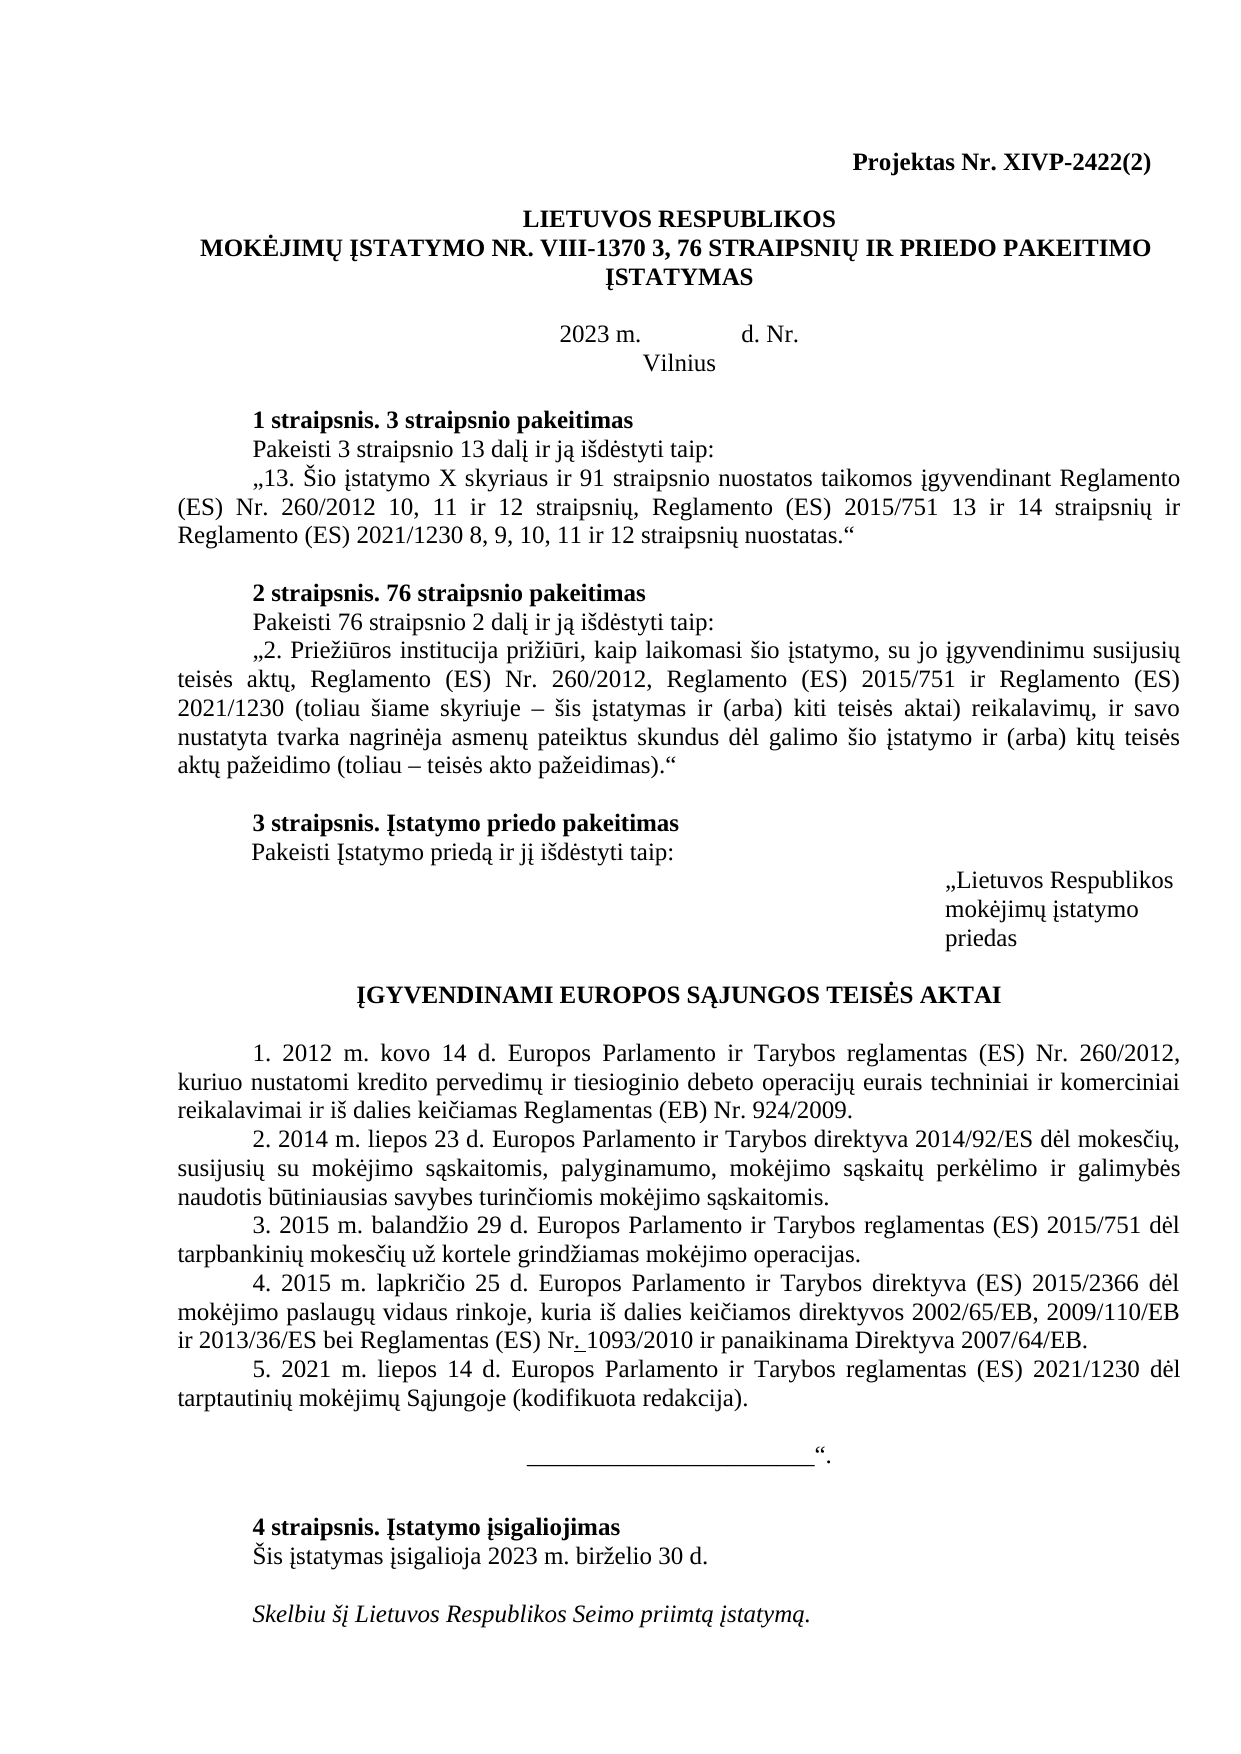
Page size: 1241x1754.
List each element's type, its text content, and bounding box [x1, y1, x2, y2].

text 2023 m. d. Nr. [177, 319, 1181, 348]
text 3. 2015 m. balandžio 29 d. Europos Parlamento ir Tarybos reglamentas (ES) 2015/751 dėl tarpbankinių mokesčių už kortele grindžiamas mokėjimo operacijas. [177, 1211, 1181, 1268]
text „Lietuvos Respublikos mokėjimų įstatymo [945, 866, 1181, 923]
text MOKĖJIMŲ ĮSTATYMO NR. VIII-1370 3, 76 STRAIPSNIŲ IR PRIEDO PAKEITIMO [177, 233, 1181, 262]
text 4 straipsnis. Įstatymo įsigaliojimas [177, 1512, 1181, 1541]
text 2. 2014 m. liepos 23 d. Europos Parlamento ir Tarybos direktyva 2014/92/ES dėl mokesčių, susijusių su mokėjimo sąskaitomis, palyginamumo, mokėjimo sąskaitų perkėlimo ir galimybės naudotis būtiniausias savybes turinčiomis mokėjimo sąskaitomis. [177, 1124, 1181, 1211]
text LIETUVOS RESPUBLIKOS [177, 204, 1181, 233]
text Šis įstatymas įsigalioja 2023 m. birželio 30 d. [177, 1541, 1181, 1570]
text „2. Priežiūros institucija prižiūri, kaip laikomasi šio įstatymo, su jo įgyvendinimu susijusių teisės aktų, Reglamento (ES) Nr. 260/2012, Reglamento (ES) 2015/751 ir Reglamento (ES) 2021/1230 (toliau šiame skyriuje – šis įstatymas ir (arba) kiti teisės aktai) reikalavimų, ir savo nustatyta tvarka nagrinėja asmenų pateiktus skundus dėl galimo šio įstatymo ir (arba) kitų teisės aktų pažeidimo (toliau – teisės akto pažeidimas).“ [177, 636, 1181, 779]
text Pakeisti 76 straipsnio 2 dalį ir ją išdėstyti taip: [177, 607, 1181, 636]
text Skelbiu šį Lietuvos Respublikos Seimo priimtą įstatymą. [177, 1599, 1181, 1627]
text ĮGYVENDINAMI EUROPOS SĄJUNGOS TEISĖS AKTAI [177, 981, 1181, 1009]
text 2 straipsnis. 76 straipsnio pakeitimas [177, 578, 1181, 607]
text Vilnius [177, 348, 1181, 377]
text 5. 2021 m. liepos 14 d. Europos Parlamento ir Tarybos reglamentas (ES) 2021/1230 dėl tarptautinių mokėjimų Sąjungoje (kodifikuota redakcija). [177, 1354, 1181, 1412]
text Pakeisti 3 straipsnio 13 dalį ir ją išdėstyti taip: [177, 434, 1181, 463]
text ĮSTATYMAS [177, 262, 1181, 291]
text _______________________“. [177, 1441, 1181, 1469]
text „13. Šio įstatymo X skyriaus ir 91 straipsnio nuostatos taikomos įgyvendinant Reglamento (ES) Nr. 260/2012 10, 11 ir 12 straipsnių, Reglamento (ES) 2015/751 13 ir 14 straipsnių ir Reglamento (ES) 2021/1230 8, 9, 10, 11 ir 12 straipsnių nuostatas.“ [177, 463, 1181, 549]
text 1 straipsnis. 3 straipsnio pakeitimas [177, 406, 1181, 434]
text Projektas Nr. XIVP-2422(2) [852, 147, 1181, 176]
text 1. 2012 m. kovo 14 d. Europos Parlamento ir Tarybos reglamentas (ES) Nr. 260/2012, kuriuo nustatomi kredito pervedimų ir tiesioginio debeto operacijų eurais techniniai ir komerciniai reikalavimai ir iš dalies keičiamas Reglamentas (EB) Nr. 924/2009. [177, 1038, 1181, 1124]
text priedas [945, 923, 1181, 952]
text 4. 2015 m. lapkričio 25 d. Europos Parlamento ir Tarybos direktyva (ES) 2015/2366 dėl mokėjimo paslaugų vidaus rinkoje, kuria iš dalies keičiamos direktyvos 2002/65/EB, 2009/110/EB ir 2013/36/ES bei Reglamentas (ES) Nr. 1093/2010 ir panaikinama Direktyva 2007/64/EB. [177, 1268, 1181, 1354]
text Pakeisti Įstatymo priedą ir jį išdėstyti taip: [177, 837, 1181, 866]
text 3 straipsnis. Įstatymo priedo pakeitimas [177, 808, 1181, 837]
